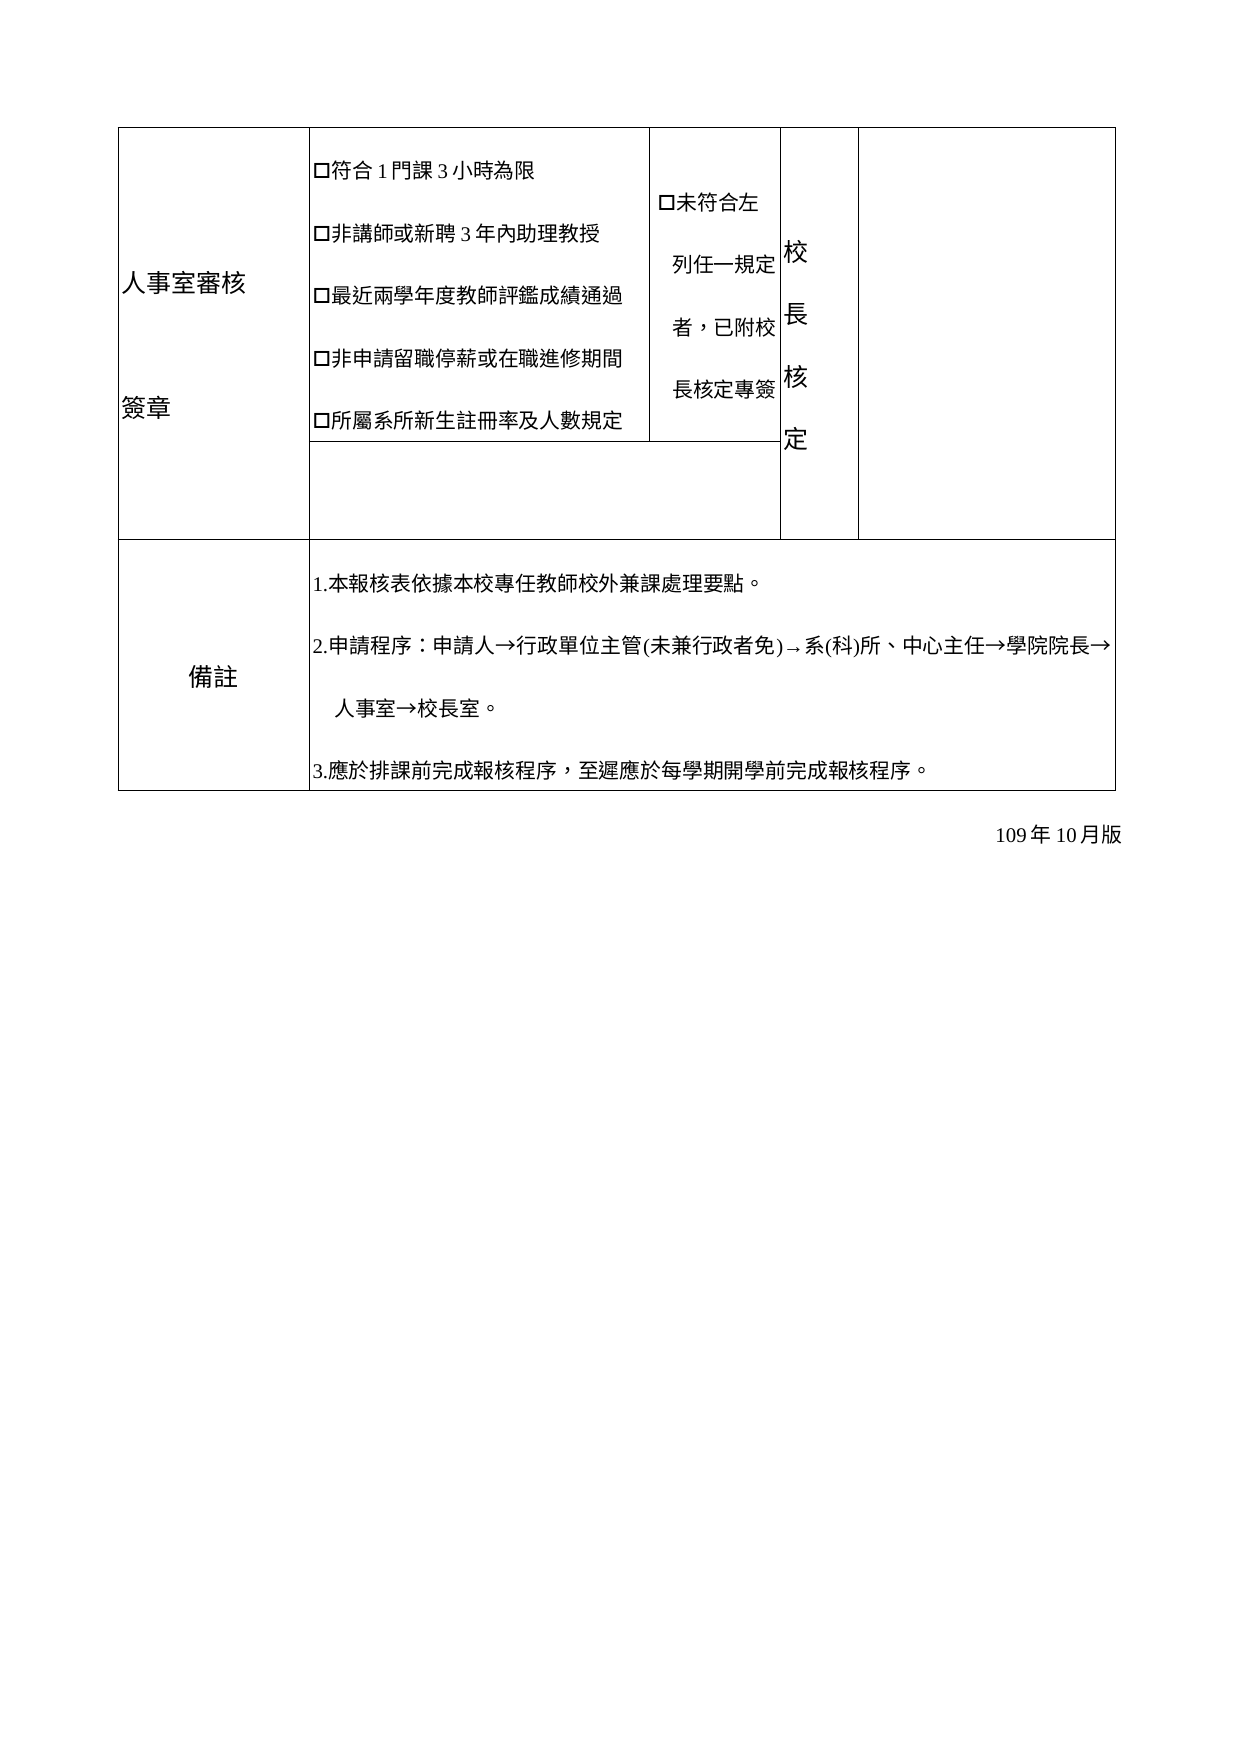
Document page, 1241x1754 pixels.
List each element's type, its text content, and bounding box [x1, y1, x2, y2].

text 109年10月版 [118, 791, 1122, 854]
table_cell [310, 442, 780, 539]
table_cell 人事室審核 簽章 [119, 128, 309, 539]
table_cell 校 長 核 定 [781, 128, 858, 539]
table_cell 符合1門課3小時為限 非講師或新聘3年內助理教授 最近兩學年度教師評鑑成績通過 非申請留職停薪或在職進修期間 所屬系所新生註冊率及人數規定 [310, 128, 649, 441]
table_cell 1.本報核表依據本校專任教師校外兼課處理要點。 2.申請程序：申請人→行政單位主管(未兼行政者免)→系(科)所、中心主任→學院院長→人事室→校長室。 3.應於排課前完成報核程序，至遲應於每學期開學前完成報核程序。 [310, 540, 1115, 790]
table_cell 備註 [119, 540, 309, 790]
table_cell [859, 128, 1115, 539]
table_cell 未符合左列任一規定者，已附校長核定專簽 [650, 128, 780, 441]
